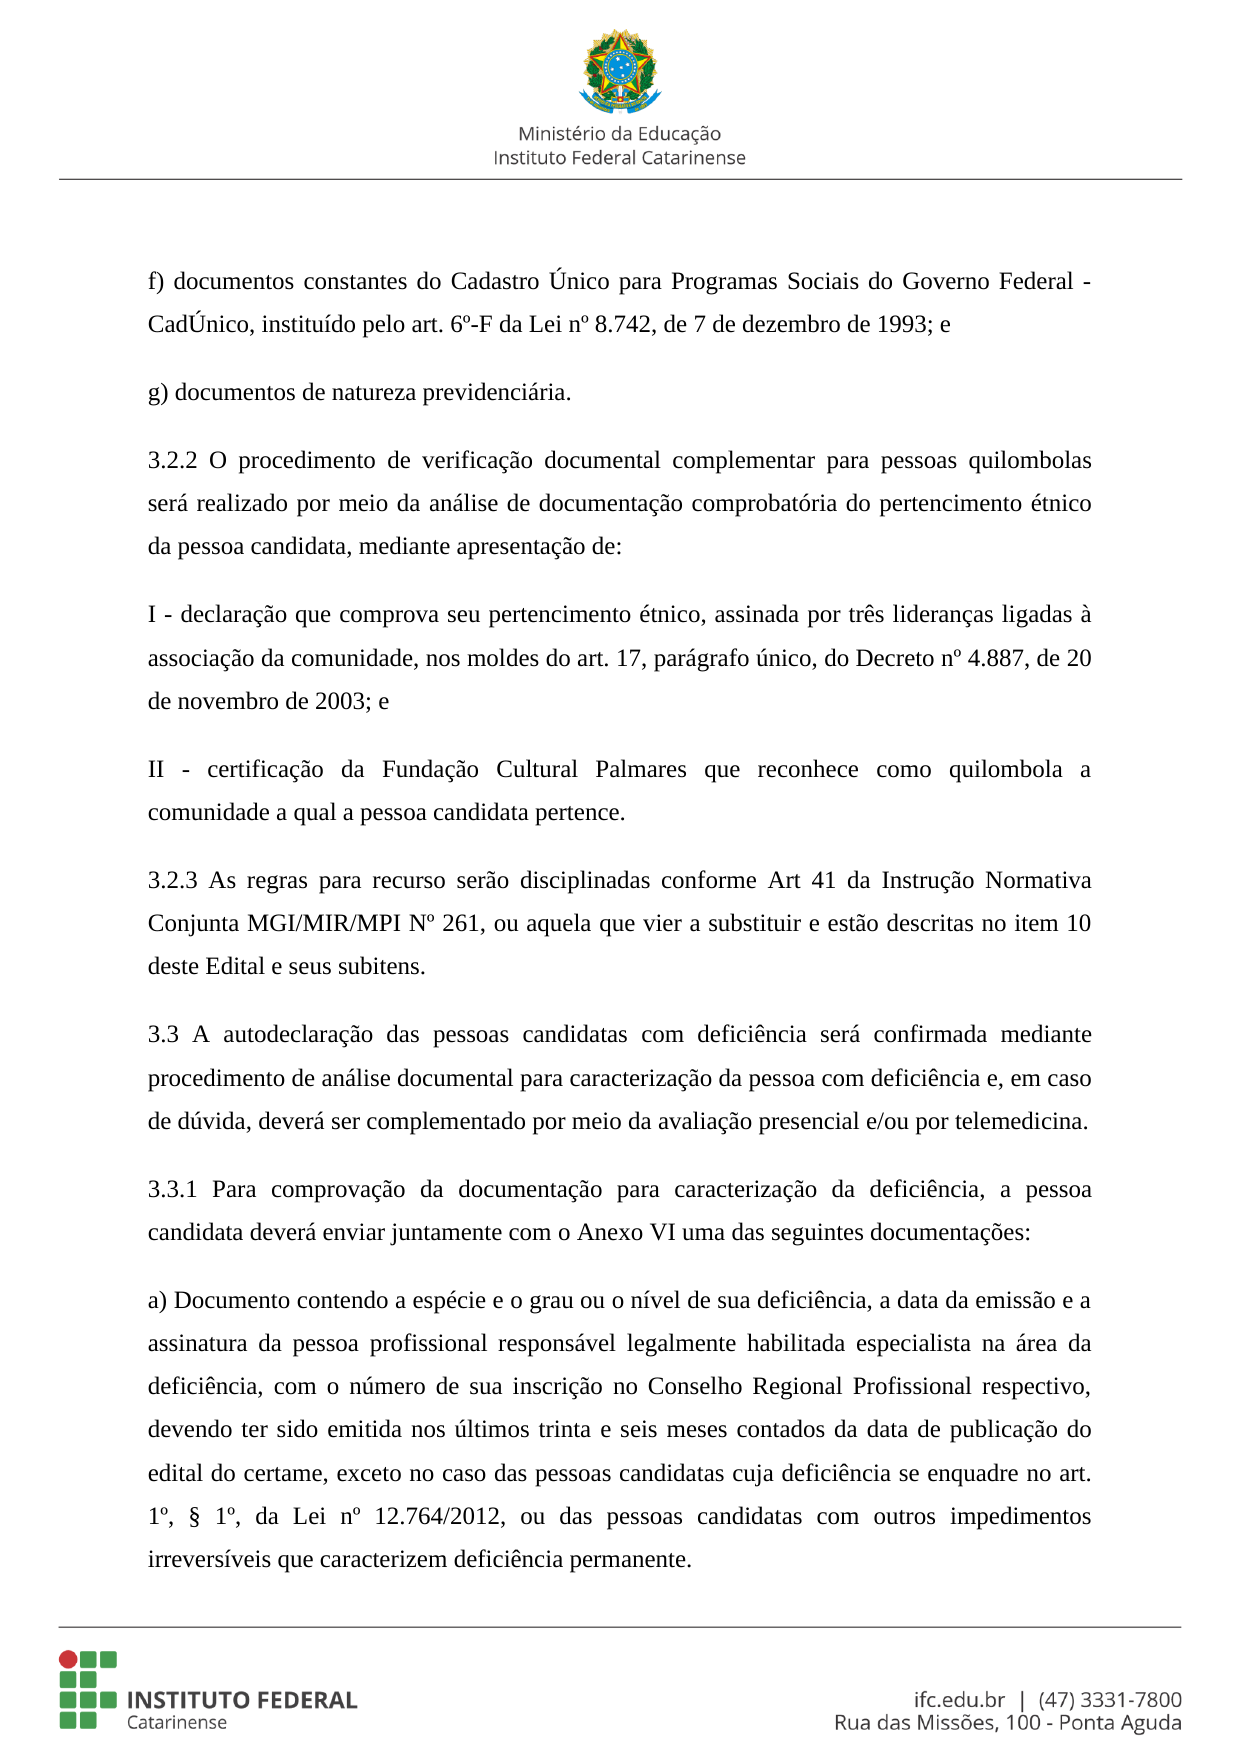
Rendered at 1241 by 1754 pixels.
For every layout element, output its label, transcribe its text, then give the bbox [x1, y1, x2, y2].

text a) Documento contendo a espécie e o grau ou o nível de sua deficiência, a data da emissão e a assinatura da pessoa profissional responsável legalmente habilitada especialista na área da deficiência, com o número de sua inscrição no Conselho Regional Profissional respectivo, devendo ter sido emitida nos últimos trinta e seis meses contados da data de publicação do edital do certame, exceto no caso das pessoas candidatas cuja deficiência se enquadre no art. 1º, § 1º, da Lei nº 12.764/2012, ou das pessoas candidatas com outros impedimentos irreversíveis que caracterizem deficiência permanente. [148, 1285, 1093, 1573]
text 3.3 A autodeclaração das pessoas candidatas com deficiência será confirmada mediante procedimento de análise documental para caracterização da pessoa com deficiência e, em caso de dúvida, deverá ser complementado por meio da avaliação presencial e/ou por telemedicina. [148, 1019, 1093, 1134]
text f) documentos constantes do Cadastro Único para Programas Sociais do Governo Federal - CadÚnico, instituído pelo art. 6º-F da Lei nº 8.742, de 7 de dezembro de 1993; e [148, 266, 1093, 338]
picture [0, 1626, 1240, 1754]
text I - declaração que comprova seu pertencimento étnico, assinada por três lideranças ligadas à associação da comunidade, nos moldes do art. 17, parágrafo único, do Decreto nº 4.887, de 20 de novembro de 2003; e [148, 599, 1093, 714]
text 3.2.3 As regras para recurso serão disciplinadas conforme Art 41 da Instrução Normativa Conjunta MGI/MIR/MPI Nº 261, ou aquela que vier a substituir e estão descritas no item 10 deste Edital e seus subitens. [148, 865, 1093, 980]
text 3.2.2 O procedimento de verificação documental complementar para pessoas quilombolas será realizado por meio da análise de documentação comprobatória do pertencimento étnico da pessoa candidata, mediante apresentação de: [148, 445, 1093, 560]
text g) documentos de natureza previdenciária. [148, 377, 1093, 406]
picture [0, 21, 1241, 180]
text 3.3.1 Para comprovação da documentação para caracterização da deficiência, a pessoa candidata deverá enviar juntamente com o Anexo VI uma das seguintes documentações: [148, 1174, 1093, 1246]
text II - certificação da Fundação Cultural Palmares que reconhece como quilombola a comunidade a qual a pessoa candidata pertence. [148, 754, 1093, 826]
